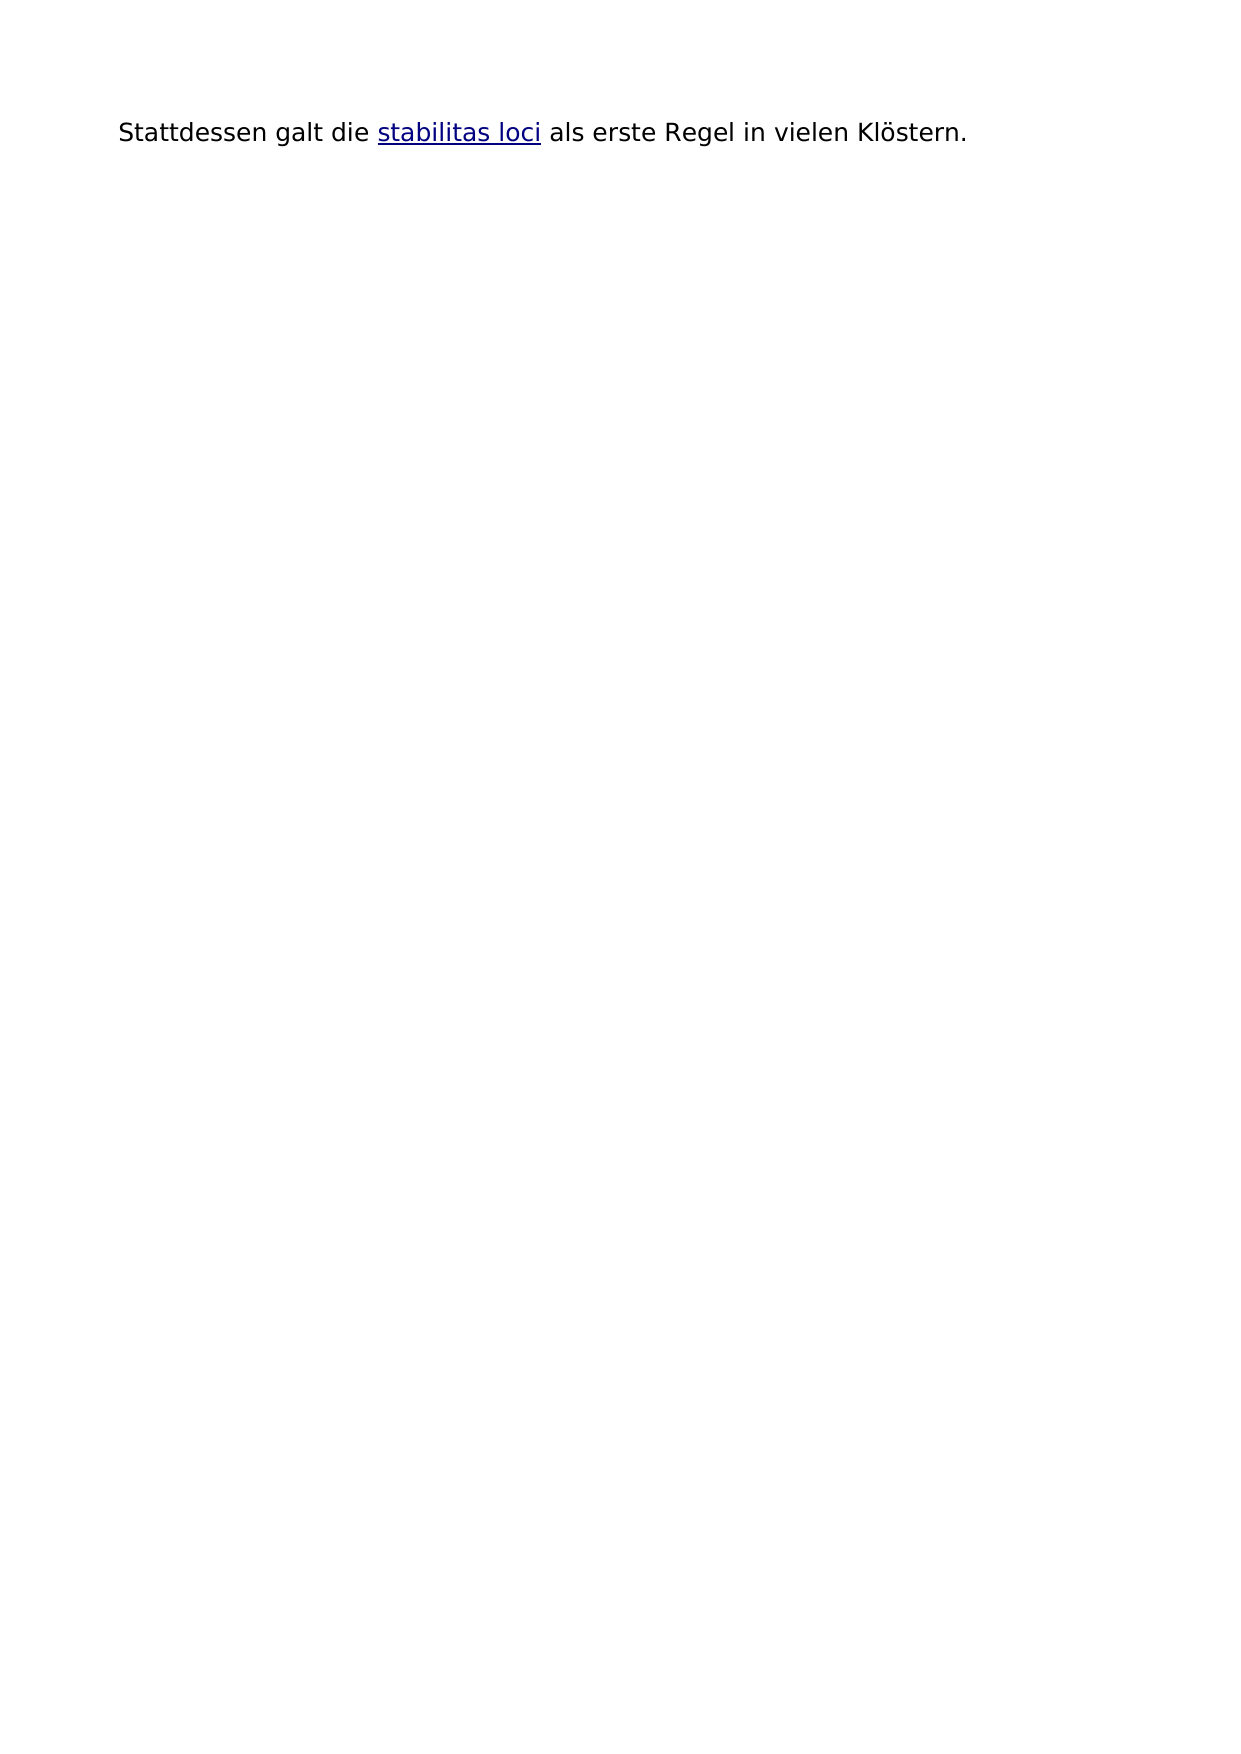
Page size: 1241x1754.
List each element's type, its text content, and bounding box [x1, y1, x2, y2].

text Stattdessen galt die stabilitas loci als erste Regel in vielen Klöstern. [118, 118, 1122, 147]
